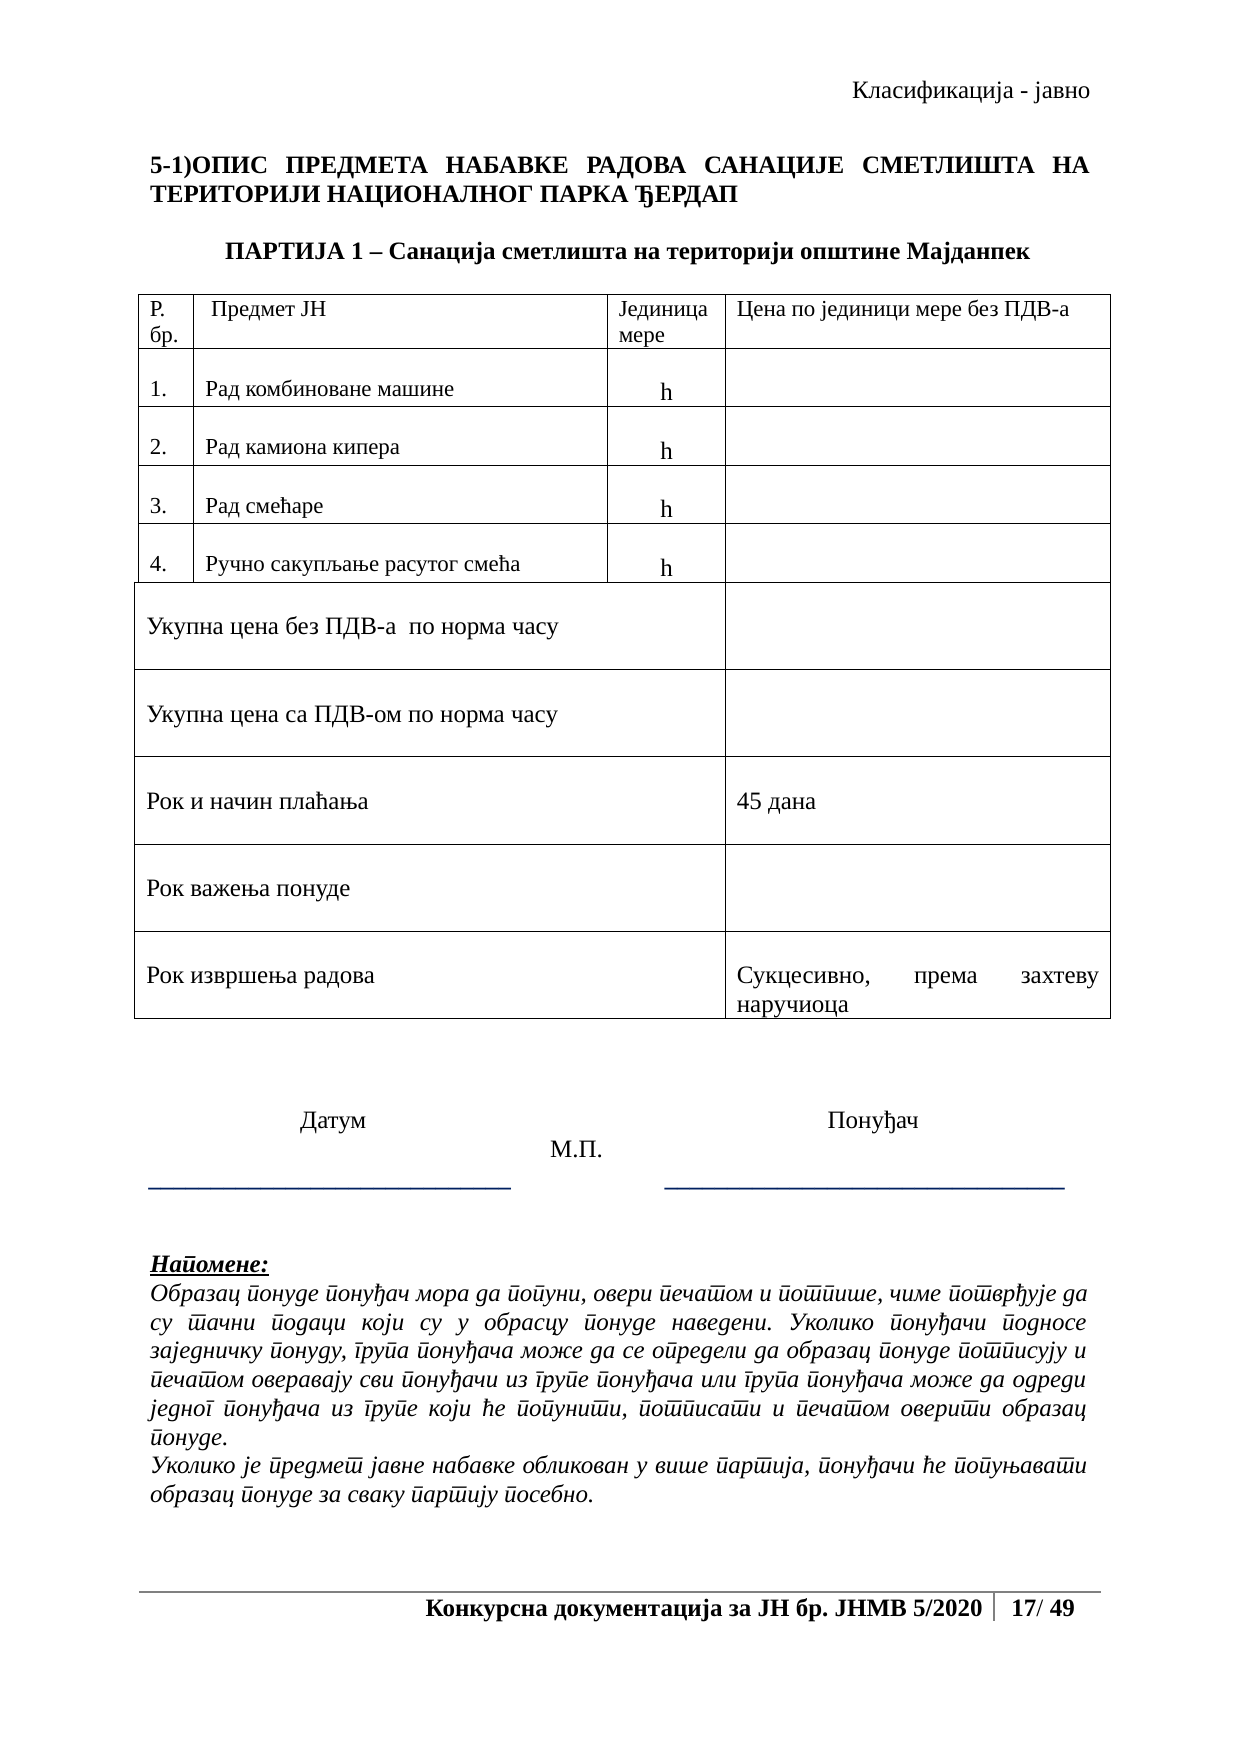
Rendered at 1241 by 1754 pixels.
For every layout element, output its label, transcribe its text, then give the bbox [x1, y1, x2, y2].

table_cell Рок и начин плаћања [135, 757, 725, 843]
table_cell h [608, 466, 725, 523]
table_cell 4. [139, 524, 193, 582]
table_cell h [608, 349, 725, 406]
table_cell 1. [139, 349, 193, 406]
text _____________________________ ________________________________ [150, 1163, 1090, 1192]
table_cell h [608, 407, 725, 464]
text М.П. [450, 1134, 1090, 1163]
table_cell Рок важења понуде [135, 845, 725, 931]
table_cell Укупна цена без ПДВ-а по норма часу [135, 583, 725, 669]
table_cell [726, 349, 1110, 406]
table_cell [726, 524, 1110, 582]
table_cell [726, 466, 1110, 523]
text Образац понуде понуђач мора да попуни, овери печатом и потпише, чиме потврђује да су тачни подаци који су у обрасцу понуде наведени. Уколико понуђачи подносе заједничку понуду, група понуђача може да се определи да образац понуде потписују и печатом оверавају сви понуђачи из групе понуђача или група понуђача може да одреди једног понуђача из групе који ће попунити, потписати и печатом оверити образац понуде. [150, 1278, 1090, 1450]
text Датум Понуђач [225, 1105, 1090, 1134]
table_header Цена по јединици мере без ПДВ-а [726, 295, 1110, 347]
table_cell Укупна цена са ПДВ-ом по норма часу [135, 670, 725, 756]
text Напомене: [150, 1249, 1090, 1278]
text ПАРТИЈА 1 – Санација сметлишта на територији општине Мајданпек [225, 236, 1090, 265]
table_cell h [608, 524, 725, 582]
table_cell [726, 845, 1110, 931]
table_cell 45 дана [726, 757, 1110, 843]
table_cell Рок извршења радова [135, 932, 725, 1018]
table_header Јединица мере [608, 295, 725, 347]
table_cell Ручно сакупљање расутог смећа [194, 524, 607, 582]
table_cell [726, 670, 1110, 756]
table_cell 3. [139, 466, 193, 523]
text 5-1)ОПИС ПРЕДМЕТА НАБАВКЕ РАДОВА САНАЦИЈЕ СМЕТЛИШТА НА ТЕРИТОРИЈИ НАЦИОНАЛНОГ ПАРКА ЂЕРДАП [150, 150, 1090, 207]
table_cell Рад комбиноване машине [194, 349, 607, 406]
table_header Предмет ЈН [194, 295, 607, 347]
table_cell [726, 583, 1110, 669]
table_cell Сукцесивно, према захтеву наручиоца [726, 932, 1110, 1018]
table_cell 2. [139, 407, 193, 464]
table_cell [726, 407, 1110, 464]
table_header Р. бр. [139, 295, 193, 347]
table_cell Рад смећаре [194, 466, 607, 523]
text Уколико је предмет јавне набавке обликован у више партија, понуђачи ће попуњавати образац понуде за сваку партију посебно. [150, 1450, 1090, 1508]
table_cell Рад камиона кипера [194, 407, 607, 464]
